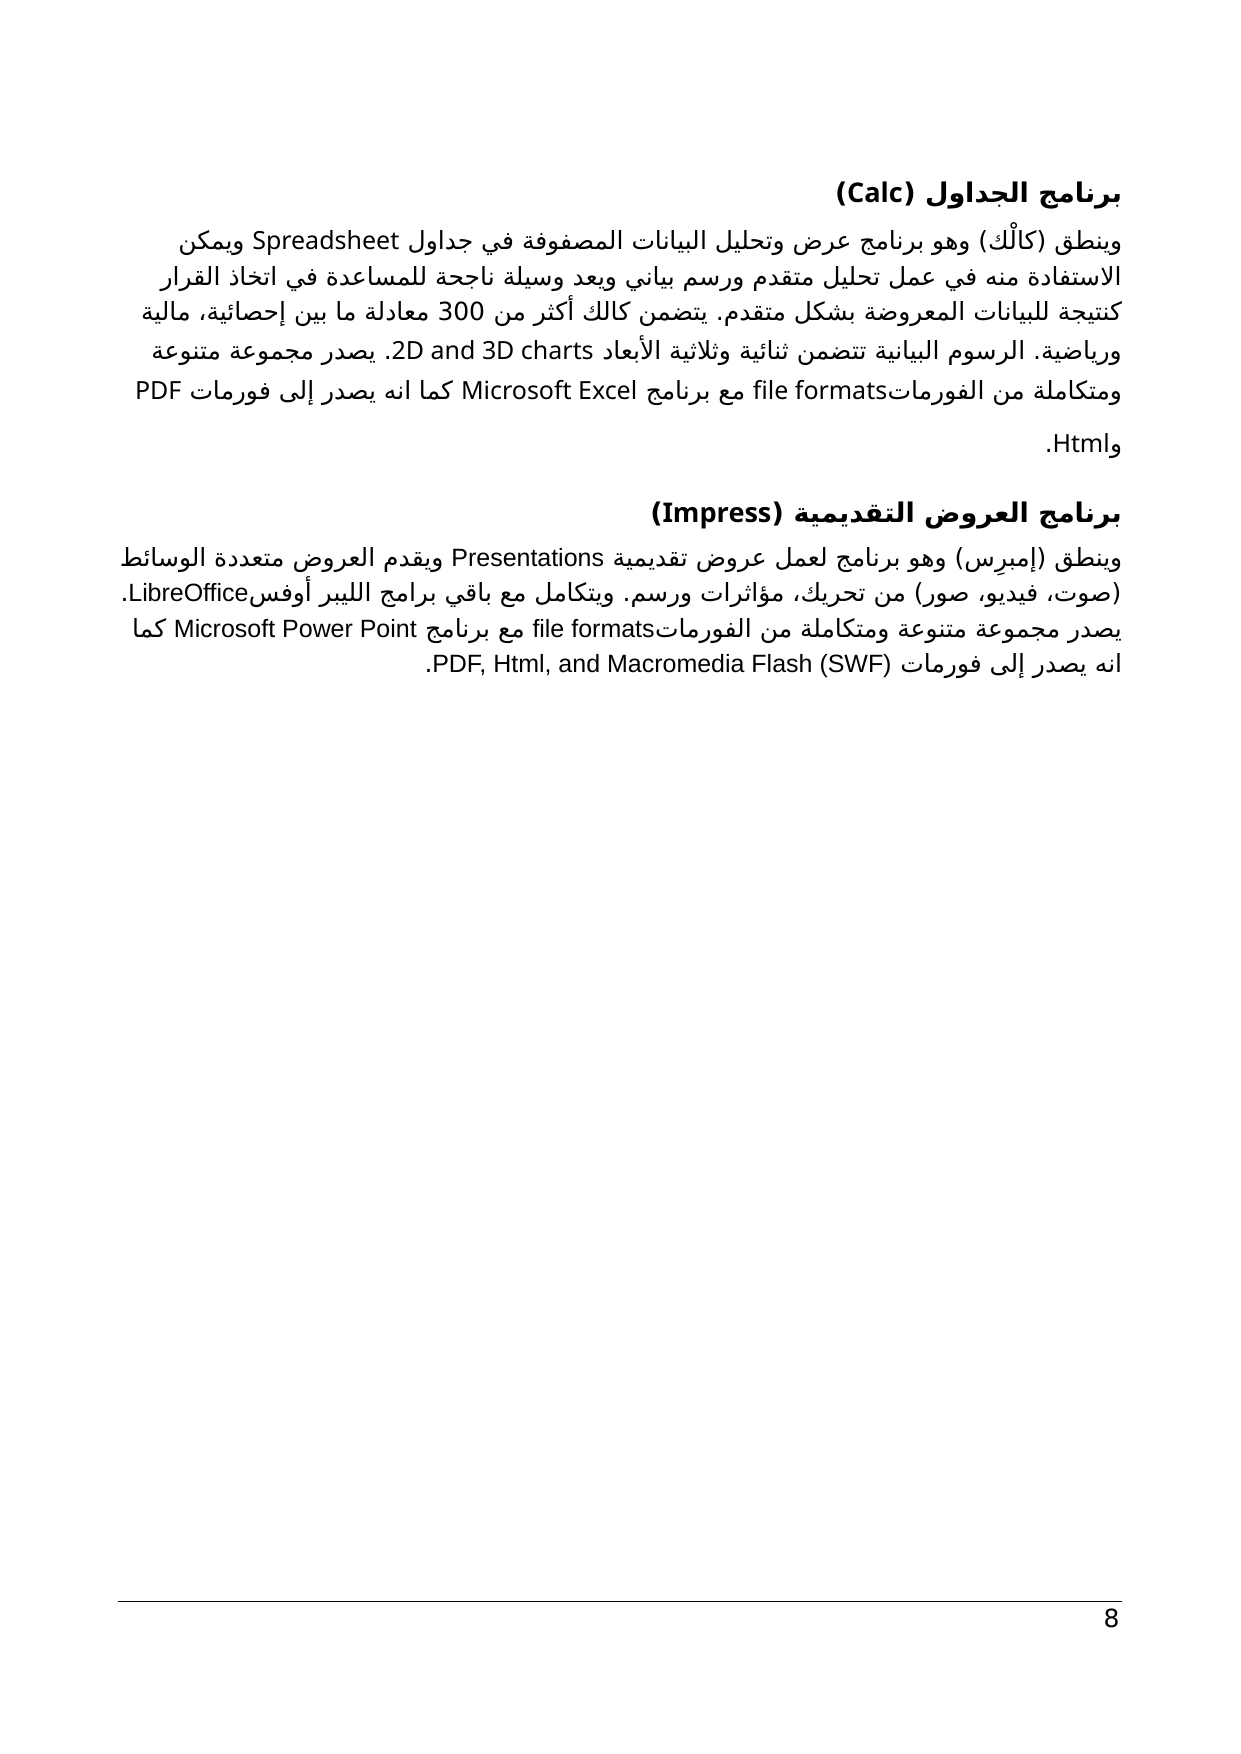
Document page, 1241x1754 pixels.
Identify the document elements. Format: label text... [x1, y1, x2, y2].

text وينطق (كالْك) وهو برنامج عرض وتحليل البيانات المصفوفة في جداول Spreadsheet ويمكن الاستفادة منه في عمل تحليل متقدم ورسم بياني ويعد وسيلة ناجحة للمساعدة في اتخاذ القرار كنتيجة للبيانات المعروضة بشكل متقدم. يتضمن كالك أكثر من 300 معادلة ما بين إحصائية، مالية ورياضية. الرسوم البيانية تتضمن ثنائية وثلاثية الأبعاد 2D and 3D charts. يصدر مجموعة متنوعة ومتكاملة من الفورماتfile formats مع برنامج Microsoft Excel كما انه يصدر إلى فورمات PDF [118, 223, 1122, 407]
text وHtml. [118, 426, 1122, 460]
subtitle برنامج الجداول (Calc) [118, 173, 1122, 210]
text وينطق (إمبرِس) وهو برنامج لعمل عروض تقديمية Presentations ويقدم العروض متعددة الوسائط (صوت، فيديو، صور) من تحريك، مؤاثرات ورسم. ويتكامل مع باقي برامج الليبر أوفسLibreOffice. يصدر مجموعة متنوعة ومتكاملة من الفورماتfile formats مع برنامج Microsoft Power Point كما انه يصدر إلى فورمات PDF, Html, and Macromedia Flash (SWF). [118, 543, 1122, 678]
subtitle برنامج العروض التقديمية (Impress) [118, 494, 1122, 531]
